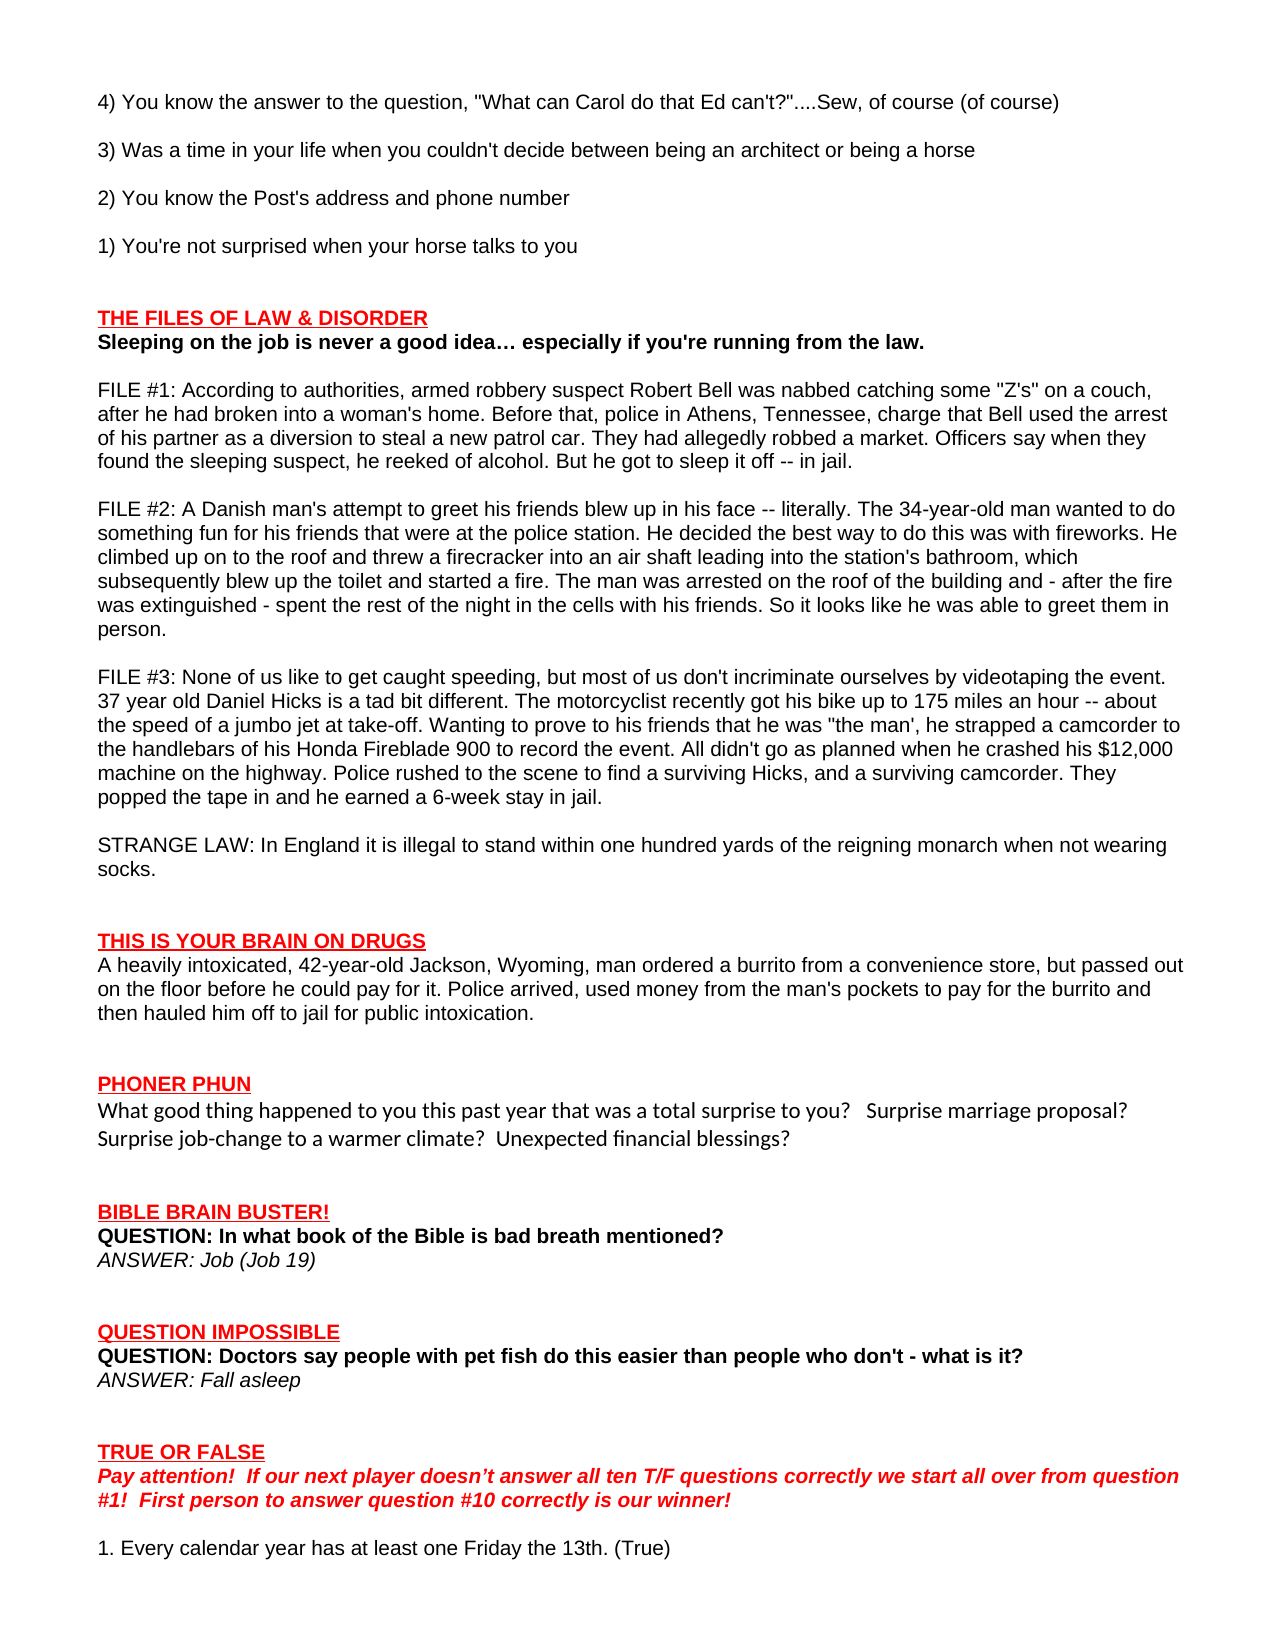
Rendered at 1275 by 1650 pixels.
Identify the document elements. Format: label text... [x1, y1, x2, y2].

text 1. Every calendar year has at least one Friday the 13th. (True) [97, 1536, 1185, 1559]
text Sleeping on the job is never a good idea… especially if you're running from the law. [97, 329, 1185, 353]
list FILE #1: According to authorities, armed robbery suspect Robert Bell was nabbed catching some "Z's" on a couch, after he had broken into a woman's home. Before that, police in Athens, Tennessee, charge that Bell used the arrest of his partner as a diversion to steal a new patrol car. They had allegedly robbed a market. Officers say when they found the sleeping suspect, he reeked of alcohol. But he got to sleep it off -- in jail. [97, 377, 1185, 473]
text STRANGE LAW: In England it is illegal to stand within one hundred yards of the reigning monarch when not wearing socks. [97, 833, 1185, 881]
list FILE #2: A Danish man's attempt to greet his friends blew up in his face -- literally. The 34-year-old man wanted to do something fun for his friends that were at the police station. He decided the best way to do this was with fireworks. He climbed up on to the roof and threw a firecracker into an air shaft leading into the station's bathroom, which subsequently blew up the toilet and started a fire. The man was arrested on the roof of the building and - after the fire was extinguished - spent the rest of the night in the cells with his friends. So it looks like he was able to greet them in person. [97, 497, 1185, 641]
text TRUE OR FALSE [97, 1440, 1185, 1464]
text ANSWER: Job (Job 19) [97, 1248, 1185, 1272]
text A heavily intoxicated, 42-year-old Jackson, Wyoming, man ordered a burrito from a convenience store, but passed out on the floor before he could pay for it. Police arrived, used money from the man's pockets to pay for the burrito and then hauled him off to jail for public intoxication. [97, 952, 1185, 1024]
text THE FILES OF LAW & DISORDER [97, 306, 1185, 329]
text PHONER PHUN [97, 1072, 1185, 1096]
text 3) Was a time in your life when you couldn't decide between being an architect or being a horse [97, 138, 1185, 162]
text QUESTION: In what book of the Bible is bad breath mentioned? [97, 1224, 1185, 1248]
text THIS IS YOUR BRAIN ON DRUGS [97, 928, 1185, 952]
text QUESTION IMPOSSIBLE [97, 1320, 1185, 1344]
text ANSWER: Fall asleep [97, 1368, 1185, 1392]
text 2) You know the Post's address and phone number [97, 186, 1185, 210]
text What good thing happened to you this past year that was a total surprise to you? Surprise marriage proposal? Surprise job-change to a warmer climate? Unexpected financial blessings? [97, 1096, 1185, 1152]
text BIBLE BRAIN BUSTER! [97, 1200, 1185, 1224]
text 4) You know the answer to the question, "What can Carol do that Ed can't?"....Sew, of course (of course) [97, 90, 1185, 114]
text Pay attention! If our next player doesn’t answer all ten T/F questions correctly we start all over from question #1! First person to answer question #10 correctly is our winner! [97, 1464, 1185, 1512]
list FILE #3: None of us like to get caught speeding, but most of us don't incriminate ourselves by videotaping the event. 37 year old Daniel Hicks is a tad bit different. The motorcyclist recently got his bike up to 175 miles an hour -- about the speed of a jumbo jet at take-off. Wanting to prove to his friends that he was "the man', he strapped a camcorder to the handlebars of his Honda Fireblade 900 to record the event. All didn't go as planned when he crashed his $12,000 machine on the highway. Police rushed to the scene to find a surviving Hicks, and a surviving camcorder. They popped the tape in and he earned a 6-week stay in jail. [97, 665, 1185, 809]
text 1) You're not surprised when your horse talks to you [97, 234, 1185, 258]
text QUESTION: Doctors say people with pet fish do this easier than people who don't - what is it? [97, 1344, 1185, 1368]
